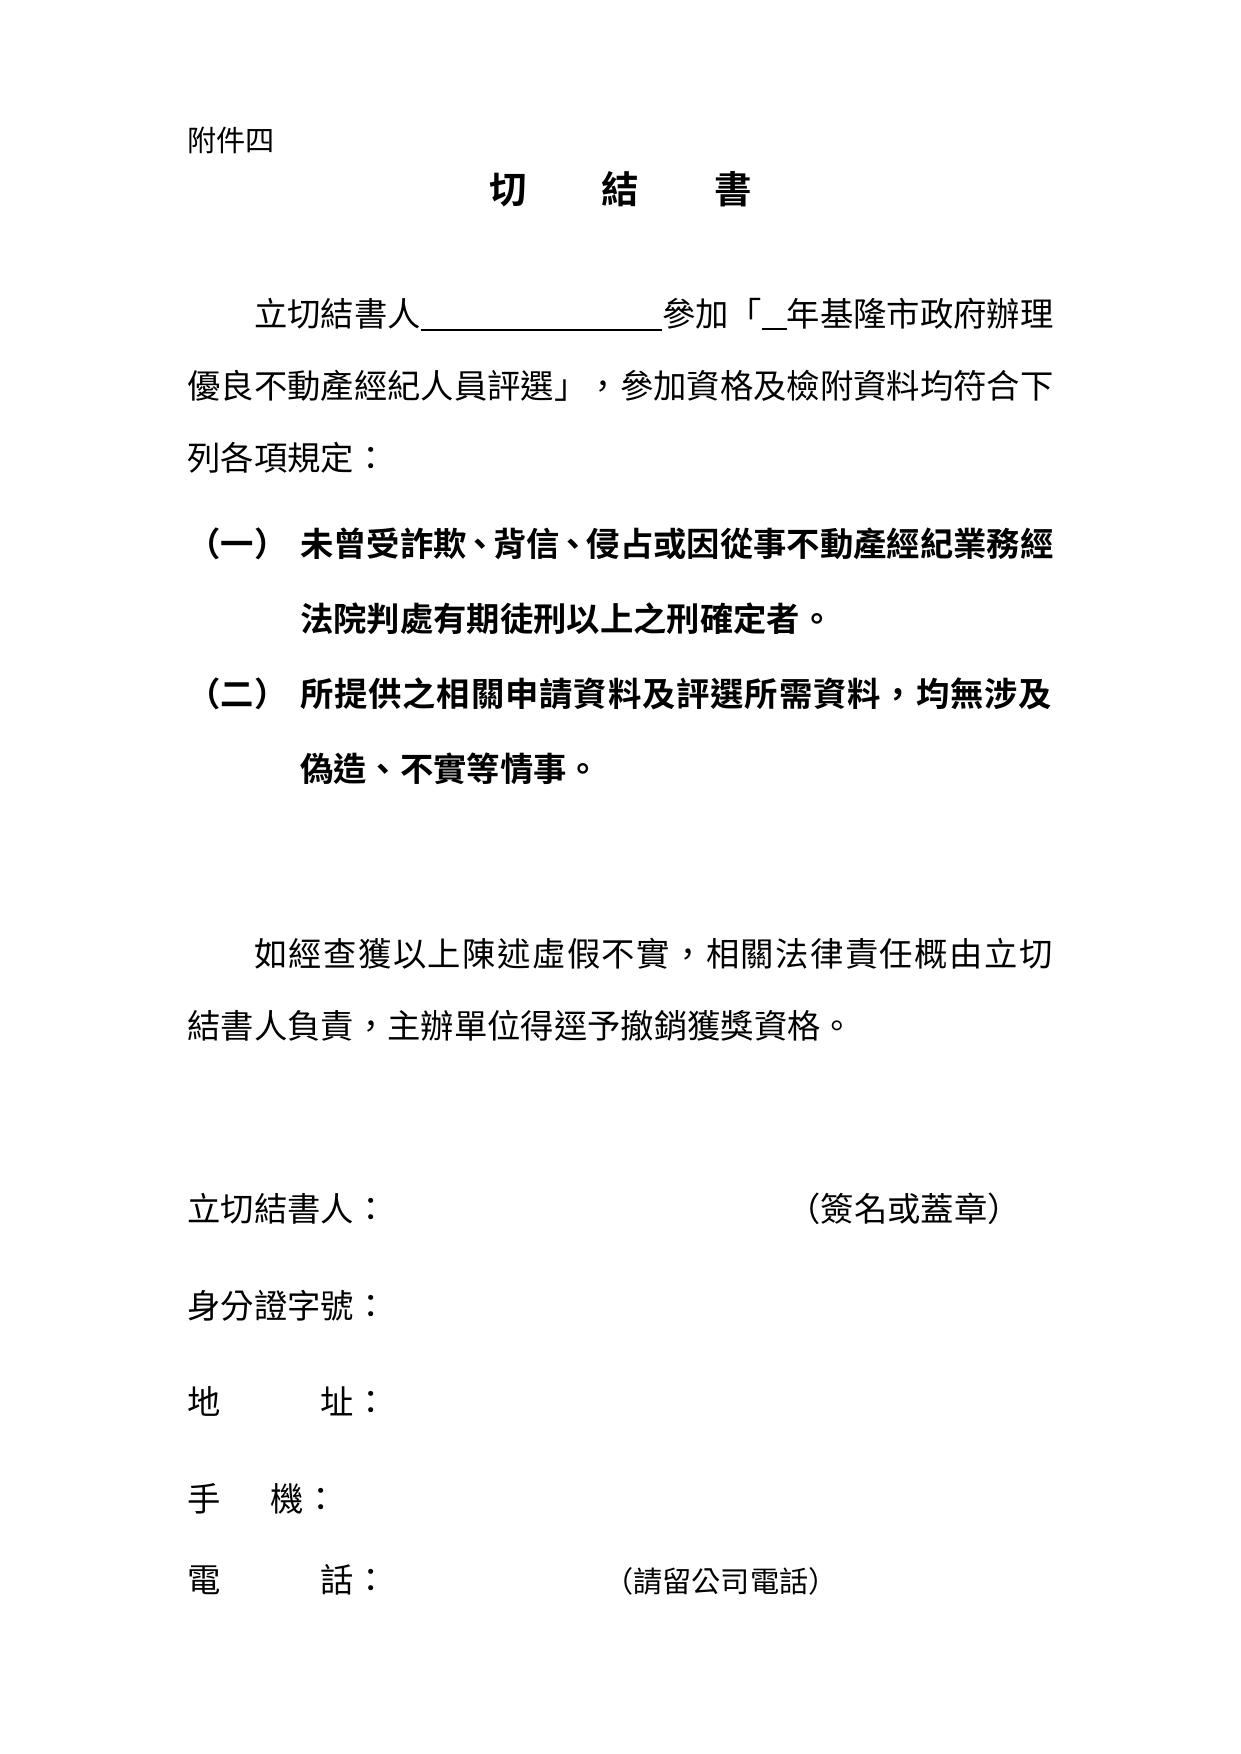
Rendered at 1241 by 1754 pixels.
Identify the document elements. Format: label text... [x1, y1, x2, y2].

text 手 機： [187, 1472, 1053, 1521]
text 電 話： （請留公司電話） [187, 1569, 1053, 1598]
text 身分證字號： [187, 1279, 1053, 1328]
text 立切結書人 參加「 年基隆市政府辦理優良不動產經紀人員評選」，參加資格及檢附資料均符合下列各項規定： [187, 288, 1053, 480]
text 地 址： [187, 1376, 1053, 1424]
list 未曾受詐欺、背信、侵占或因從事不動產經紀業務經法院判處有期徒刑以上之刑確定者。 [187, 504, 1053, 654]
text 立切結書人： （簽名或蓋章） [187, 1183, 1053, 1231]
text 如經查獲以上陳述虛假不實，相關法律責任概由立切結書人負責，主辦單位得逕予撤銷獲獎資格。 [187, 928, 1053, 1048]
list 所提供之相關申請資料及評選所需資料，均無涉及偽造、不實等情事。 [187, 654, 1053, 804]
text 切 結 書 [187, 159, 1053, 214]
text 附件四 [187, 117, 1053, 159]
